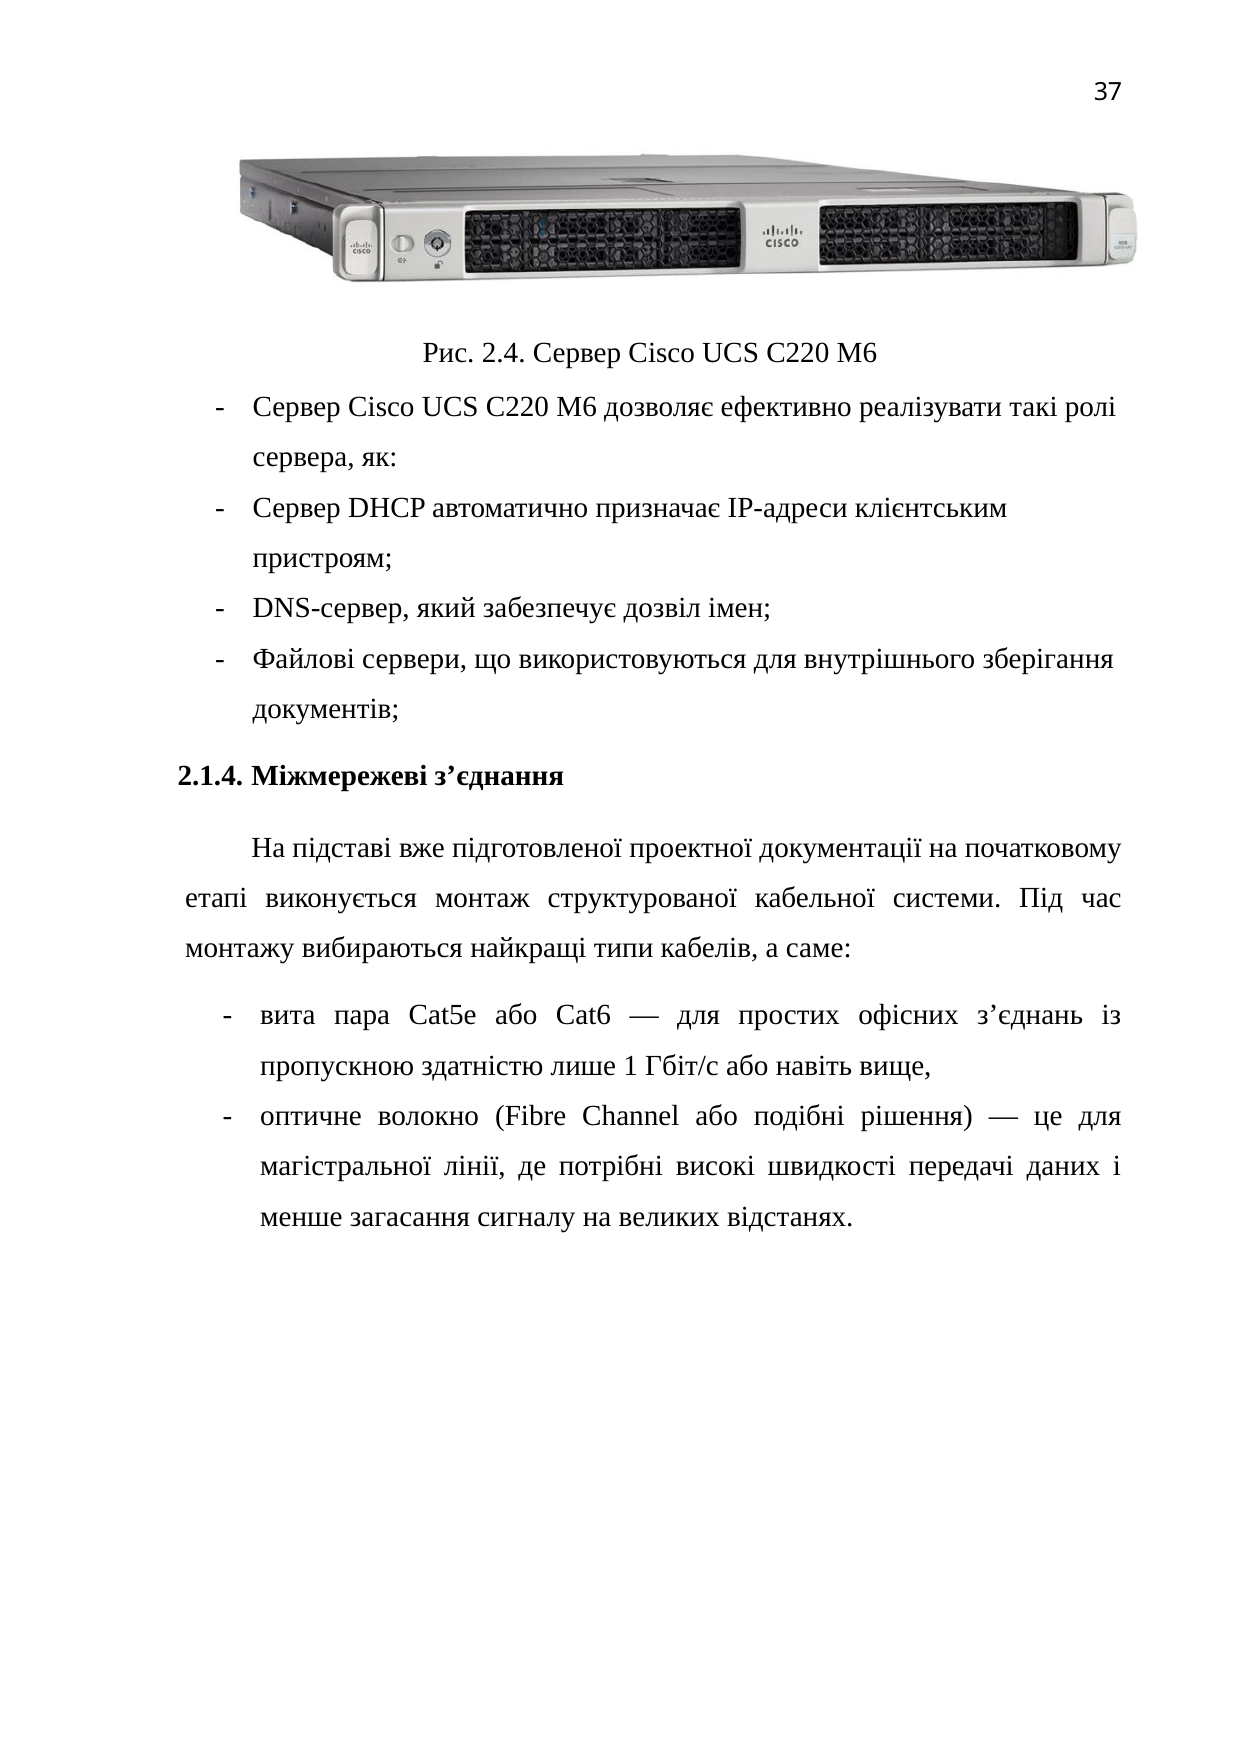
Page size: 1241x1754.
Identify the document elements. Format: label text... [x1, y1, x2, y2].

list Файлові сервери, що використовуються для внутрішнього зберігання документів; [215, 641, 1122, 724]
picture [214, 118, 1160, 313]
subtitle 2.1.4. Міжмережеві з’єднання [177, 758, 1122, 792]
list вита пара Cat5e або Cat6 — для простих офісних з’єднань із пропускною здатністю лише 1 Гбіт/с або навіть вище, [222, 997, 1122, 1081]
list DNS-сервер, який забезпечує дозвіл імен; [215, 590, 1122, 624]
text На підставі вже підготовленої проектної документації на початковому етапі виконується монтаж структурованої кабельної системи. Під час монтажу вибираються найкращі типи кабелів, а саме: [185, 830, 1122, 964]
list Сервер DHCP автоматично призначає IP-адреси клієнтським пристроям; [215, 490, 1122, 574]
list Сервер Cisco UCS C220 M6 дозволяє ефективно реалізувати такі ролі сервера, як: [215, 389, 1122, 473]
list оптичне волокно (Fibre Channel або подібні рішення) — це для магістральної лінії, де потрібні високі швидкості передачі даних і менше загасання сигналу на великих відстанях. [222, 1098, 1122, 1232]
text Рис. 2.4. Сервер Cisco UCS C220 M6 [177, 335, 1122, 368]
